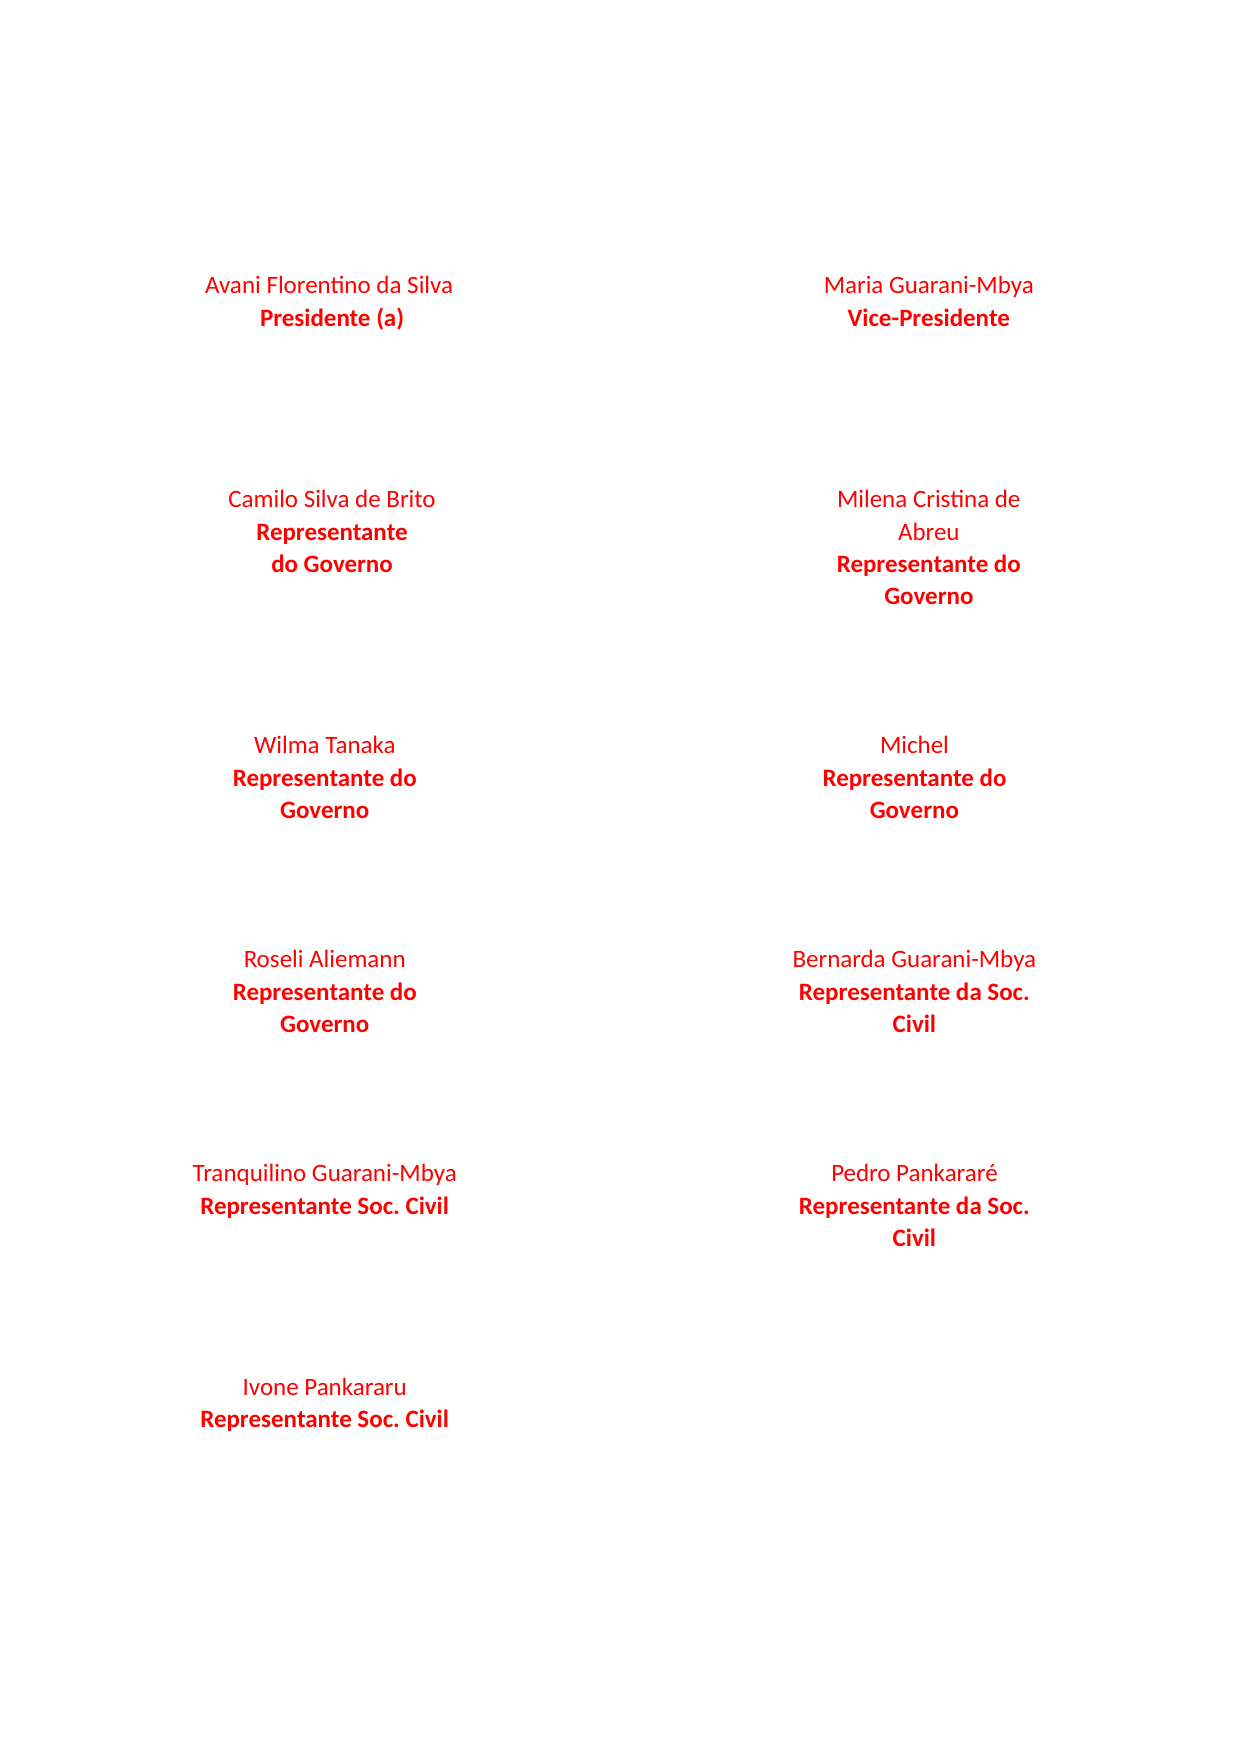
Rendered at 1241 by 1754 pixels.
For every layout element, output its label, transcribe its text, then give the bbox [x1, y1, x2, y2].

table_cell [473, 837, 766, 1050]
table_cell [473, 623, 766, 836]
table_cell [767, 1265, 796, 1445]
table_cell Roseli Aliemann Representante do Governo [178, 837, 471, 1050]
table_cell Pedro Pankararé Representante da Soc. Civil [768, 1051, 1061, 1263]
table_cell Michel Representante do Governo [768, 623, 1061, 836]
table_header Maria Guarani-Mbya Vice-Presidente [797, 196, 1061, 376]
table_cell [473, 1265, 486, 1445]
table_cell Tranquilino Guarani-Mbya Representante Soc. Civil [178, 1051, 471, 1263]
table_header Avani Florentino da Silva Presidente (a) [178, 196, 486, 376]
table_cell [473, 1051, 766, 1263]
table_cell Wilma Tanaka Representante do Governo [178, 623, 471, 836]
table_cell [796, 1265, 1062, 1445]
table_cell Milena Cristina de Abreu Representante do Governo [797, 377, 1061, 622]
table_cell Bernarda Guarani-Mbya Representante da Soc. Civil [768, 837, 1061, 1050]
table_cell [486, 1265, 767, 1445]
table_cell [487, 377, 795, 622]
table_header [487, 196, 795, 376]
table_cell Camilo Silva de Brito Representante do Governo [178, 377, 486, 622]
table_cell Ivone Pankararu Representante Soc. Civil [178, 1265, 471, 1445]
